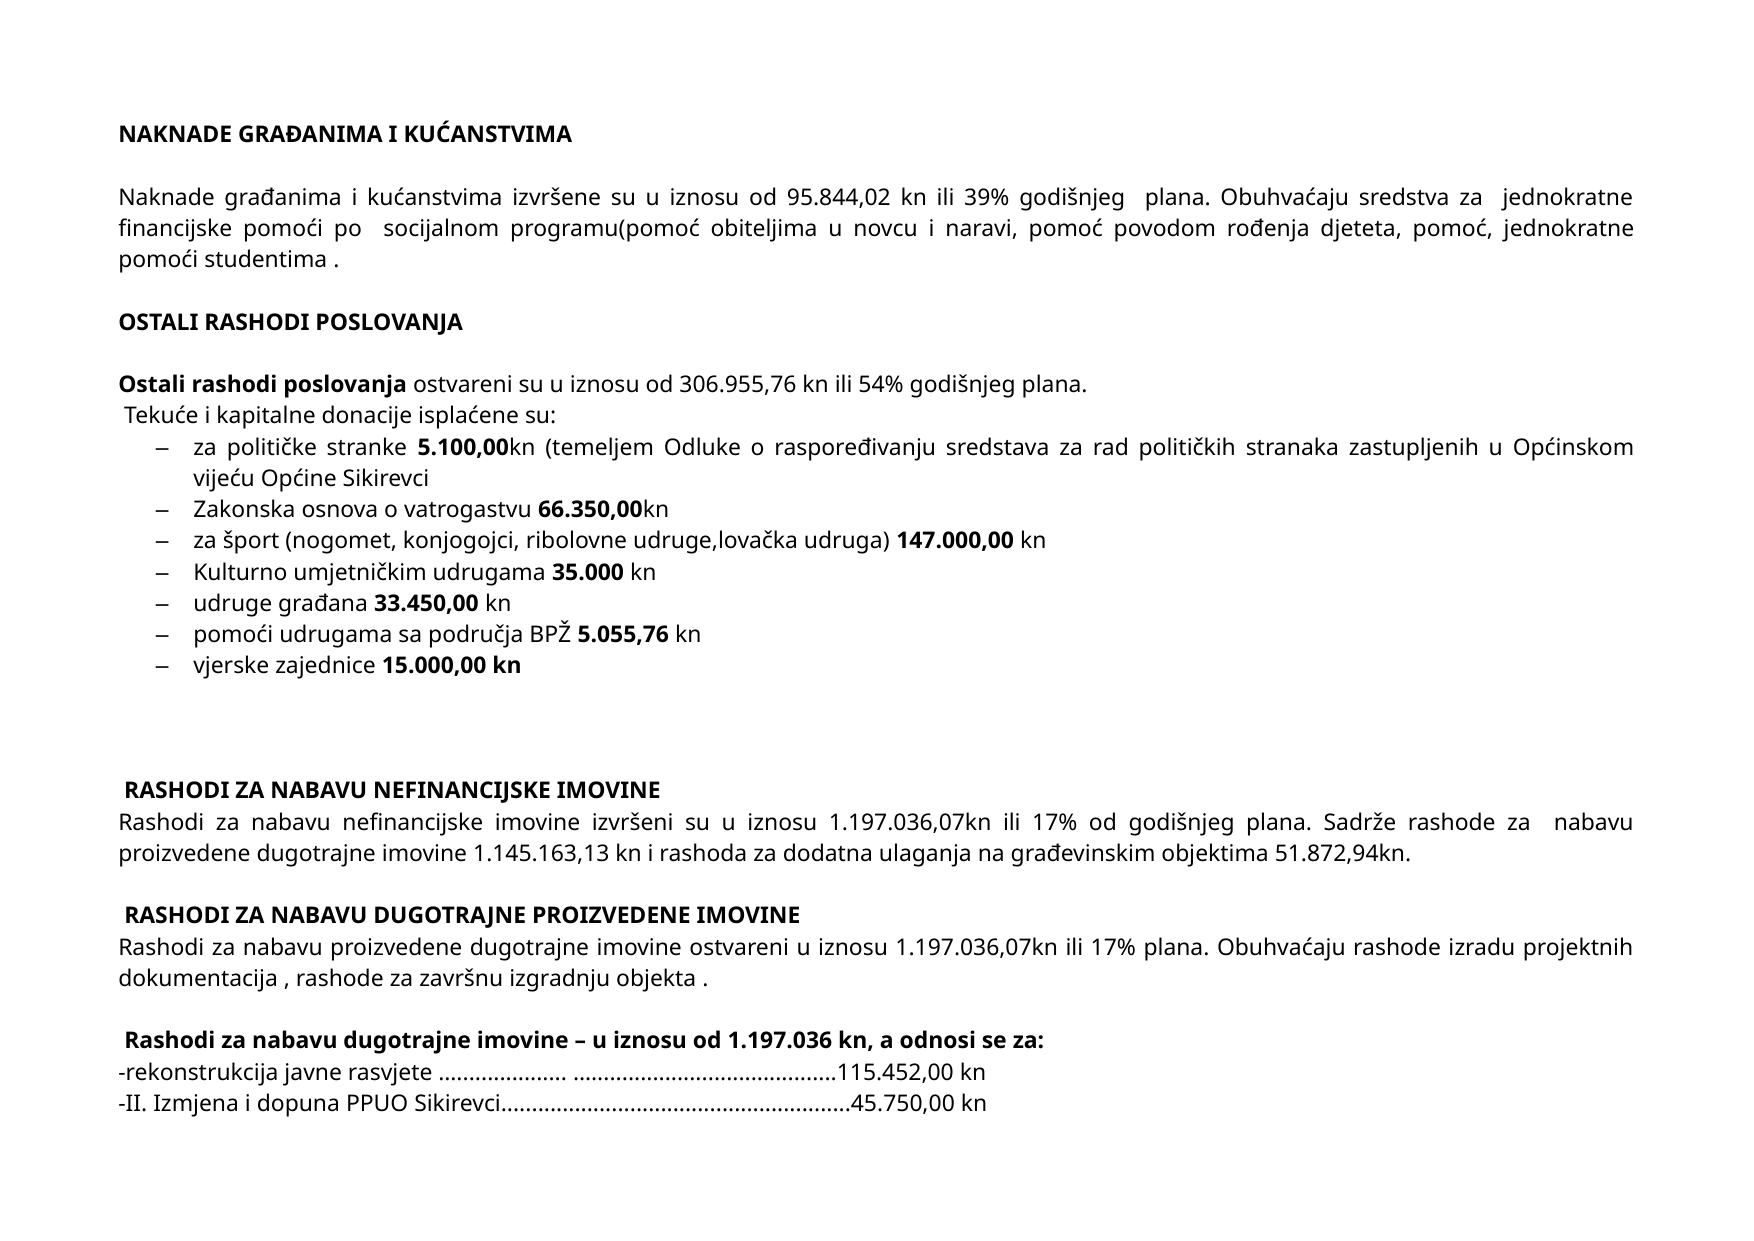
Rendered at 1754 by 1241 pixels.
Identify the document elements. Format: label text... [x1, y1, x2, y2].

text Rashodi za nabavu proizvedene dugotrajne imovine ostvareni u iznosu 1.197.036,07kn ili 17% plana. Obuhvaćaju rashode izradu projektnih dokumentacija , rashode za završnu izgradnju objekta . [118, 931, 1636, 993]
list za šport (nogomet, konjogojci, ribolovne udruge,lovačka udruga) 147.000,00 kn [156, 524, 1636, 556]
text Ostali rashodi poslovanja ostvareni su u iznosu od 306.955,76 kn ili 54% godišnjeg plana. [118, 368, 1636, 399]
text OSTALI RASHODI POSLOVANJA [118, 306, 1636, 337]
list pomoći udrugama sa područja BPŽ 5.055,76 kn [156, 618, 1636, 649]
text NAKNADE GRAĐANIMA I KUĆANSTVIMA [118, 118, 1636, 149]
text RASHODI ZA NABAVU NEFINANCIJSKE IMOVINE [118, 774, 1636, 806]
list vjerske zajednice 15.000,00 kn [156, 649, 1636, 681]
text Tekuće i kapitalne donacije isplaćene su: [118, 399, 1636, 431]
list udruge građana 33.450,00 kn [156, 587, 1636, 618]
text -II. Izmjena i dopuna PPUO Sikirevci.........................................................45.750,00 kn [118, 1087, 1636, 1118]
list Kulturno umjetničkim udrugama 35.000 kn [156, 556, 1636, 587]
text Naknade građanima i kućanstvima izvršene su u iznosu od 95.844,02 kn ili 39% godišnjeg plana. Obuhvaćaju sredstva za jednokratne financijske pomoći po socijalnom programu(pomoć obiteljima u novcu i naravi, pomoć povodom rođenja djeteta, pomoć, jednokratne pomoći studentima . [118, 181, 1636, 274]
list za političke stranke 5.100,00kn (temeljem Odluke o raspoređivanju sredstava za rad političkih stranaka zastupljenih u Općinskom vijeću Općine Sikirevci [156, 431, 1636, 493]
list Zakonska osnova o vatrogastvu 66.350,00kn [156, 493, 1636, 524]
text Rashodi za nabavu nefinancijske imovine izvršeni su u iznosu 1.197.036,07kn ili 17% od godišnjeg plana. Sadrže rashode za nabavu proizvedene dugotrajne imovine 1.145.163,13 kn i rashoda za dodatna ulaganja na građevinskim objektima 51.872,94kn. [118, 806, 1636, 868]
text -rekonstrukcija javne rasvjete ….................. …........................................115.452,00 kn [118, 1056, 1636, 1087]
text Rashodi za nabavu dugotrajne imovine – u iznosu od 1.197.036 kn, a odnosi se za: [118, 1024, 1636, 1056]
text RASHODI ZA NABAVU DUGOTRAJNE PROIZVEDENE IMOVINE [118, 899, 1636, 931]
